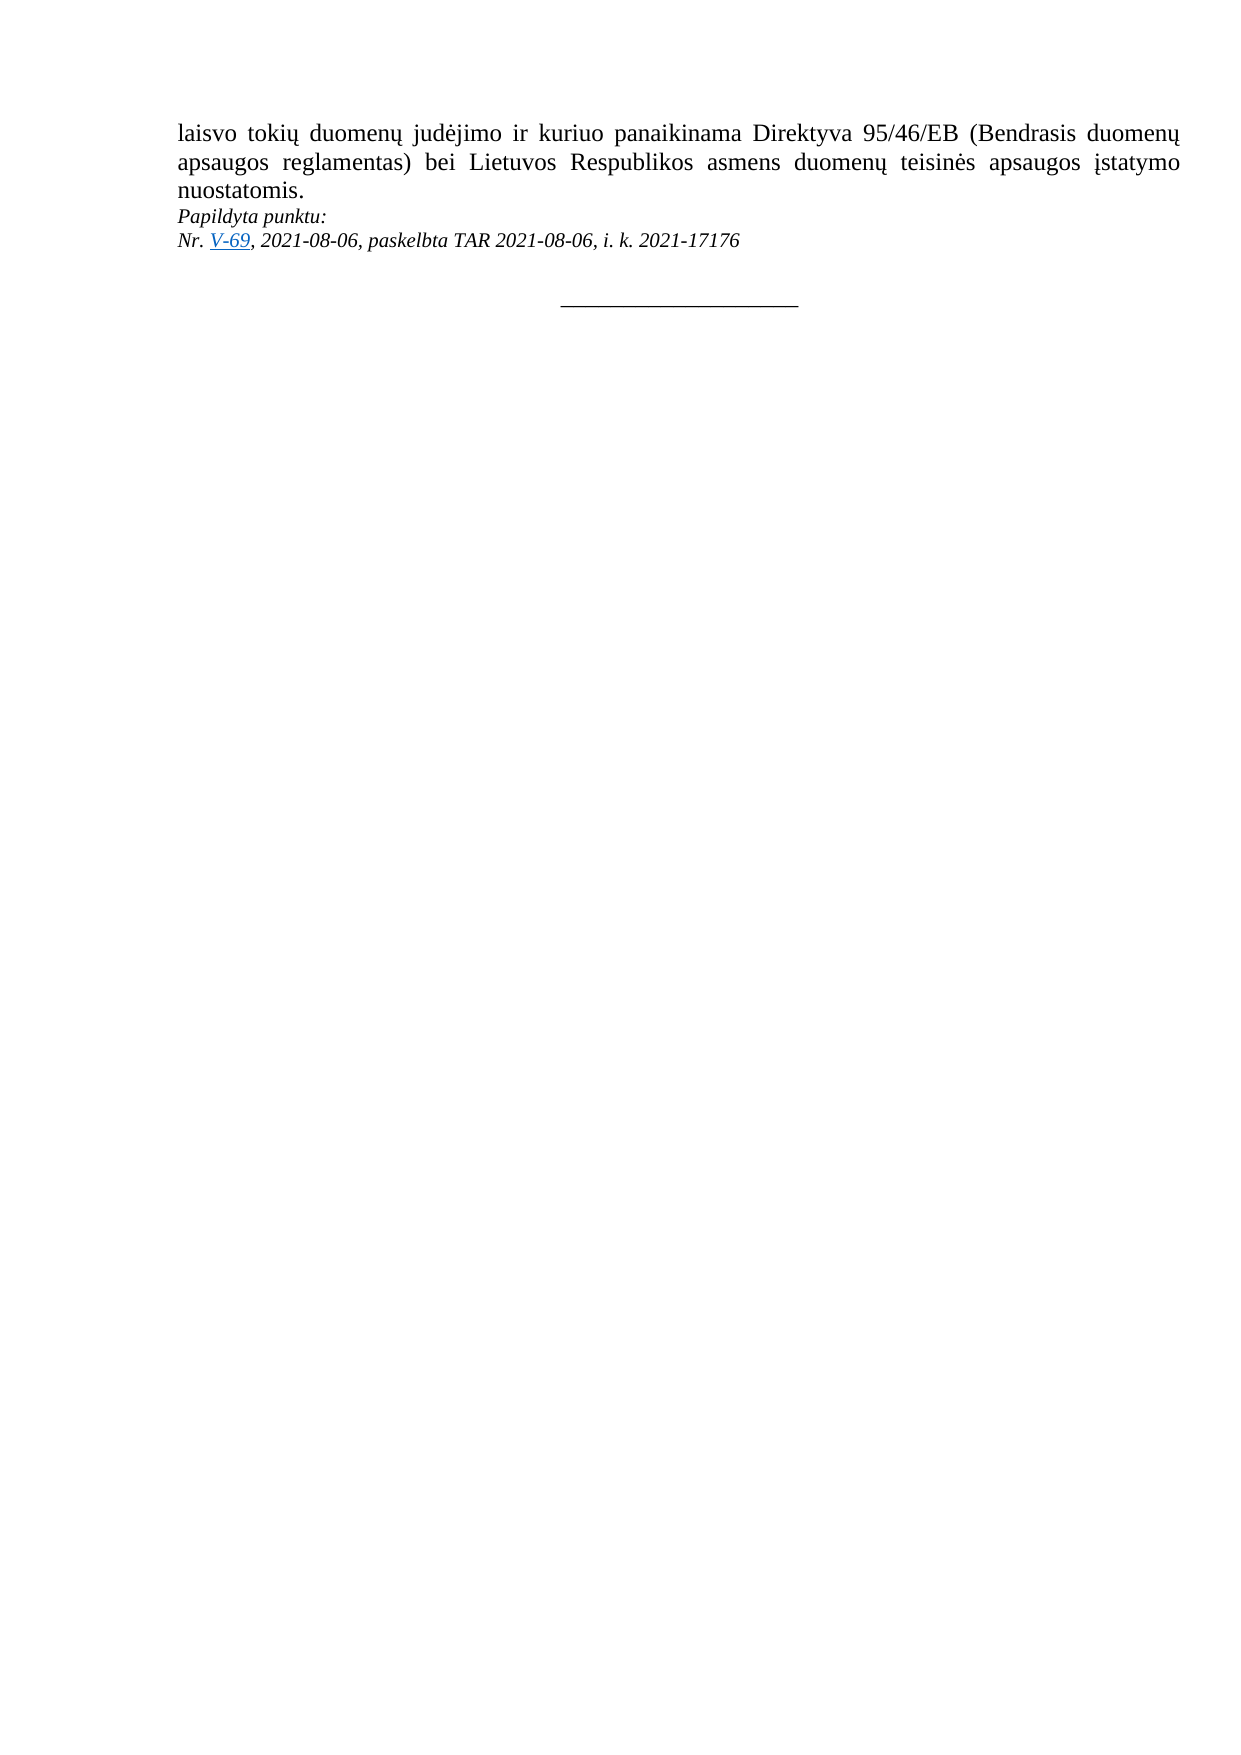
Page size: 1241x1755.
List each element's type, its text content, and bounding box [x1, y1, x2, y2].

text ___________________ [177, 281, 1181, 310]
text Papildyta punktu: [177, 204, 1181, 228]
text laisvo tokių duomenų judėjimo ir kuriuo panaikinama Direktyva 95/46/EB (Bendrasis duomenų apsaugos reglamentas) bei Lietuvos Respublikos asmens duomenų teisinės apsaugos įstatymo nuostatomis. [177, 118, 1181, 204]
text Nr. V-69, 2021-08-06, paskelbta TAR 2021-08-06, i. k. 2021-17176 [177, 228, 1181, 252]
